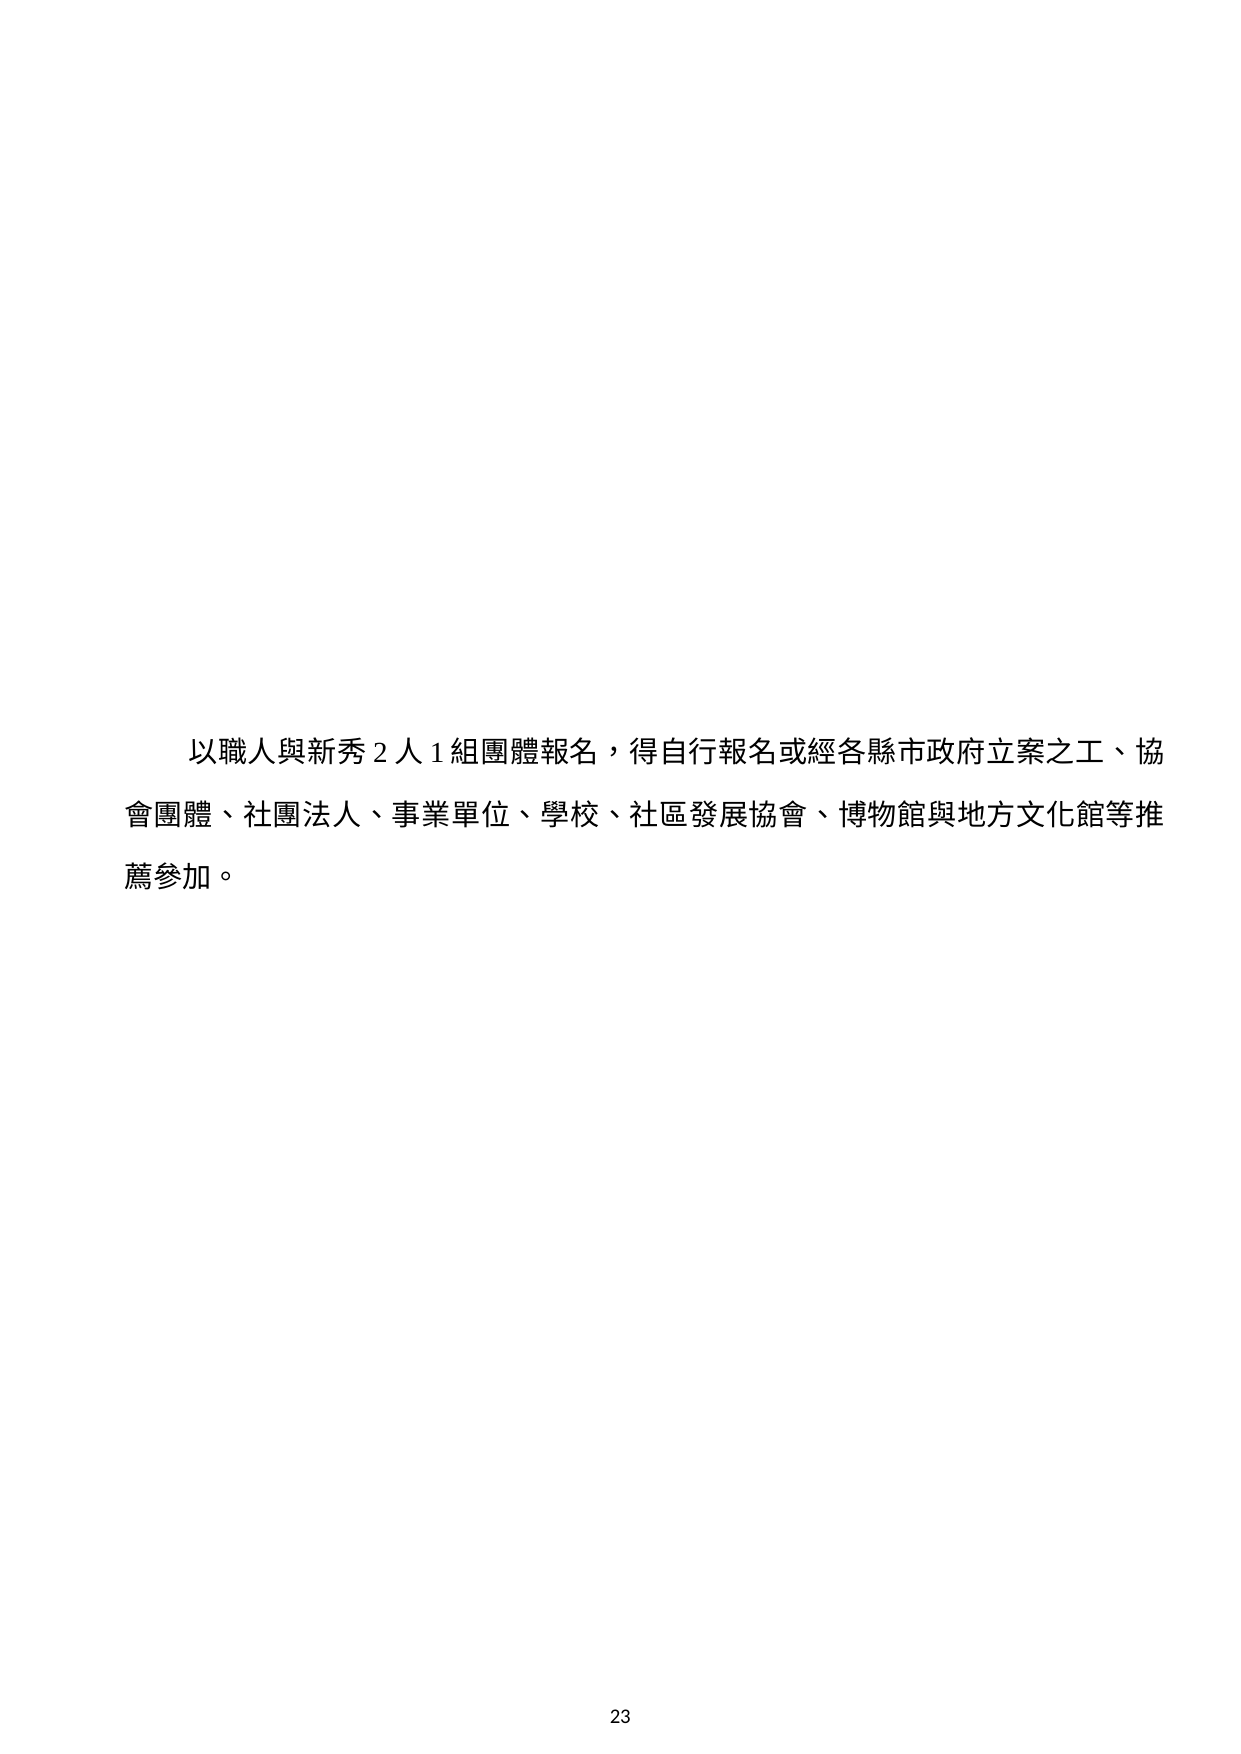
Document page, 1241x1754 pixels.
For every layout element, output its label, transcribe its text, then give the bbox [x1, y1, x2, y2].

subtitle 以職人與新秀2人1組團體報名，得自行報名或經各縣市政府立案之工、協會團體、社團法人、事業單位、學校、社區發展協會、博物館與地方文化館等推薦參加。 [124, 708, 1166, 896]
